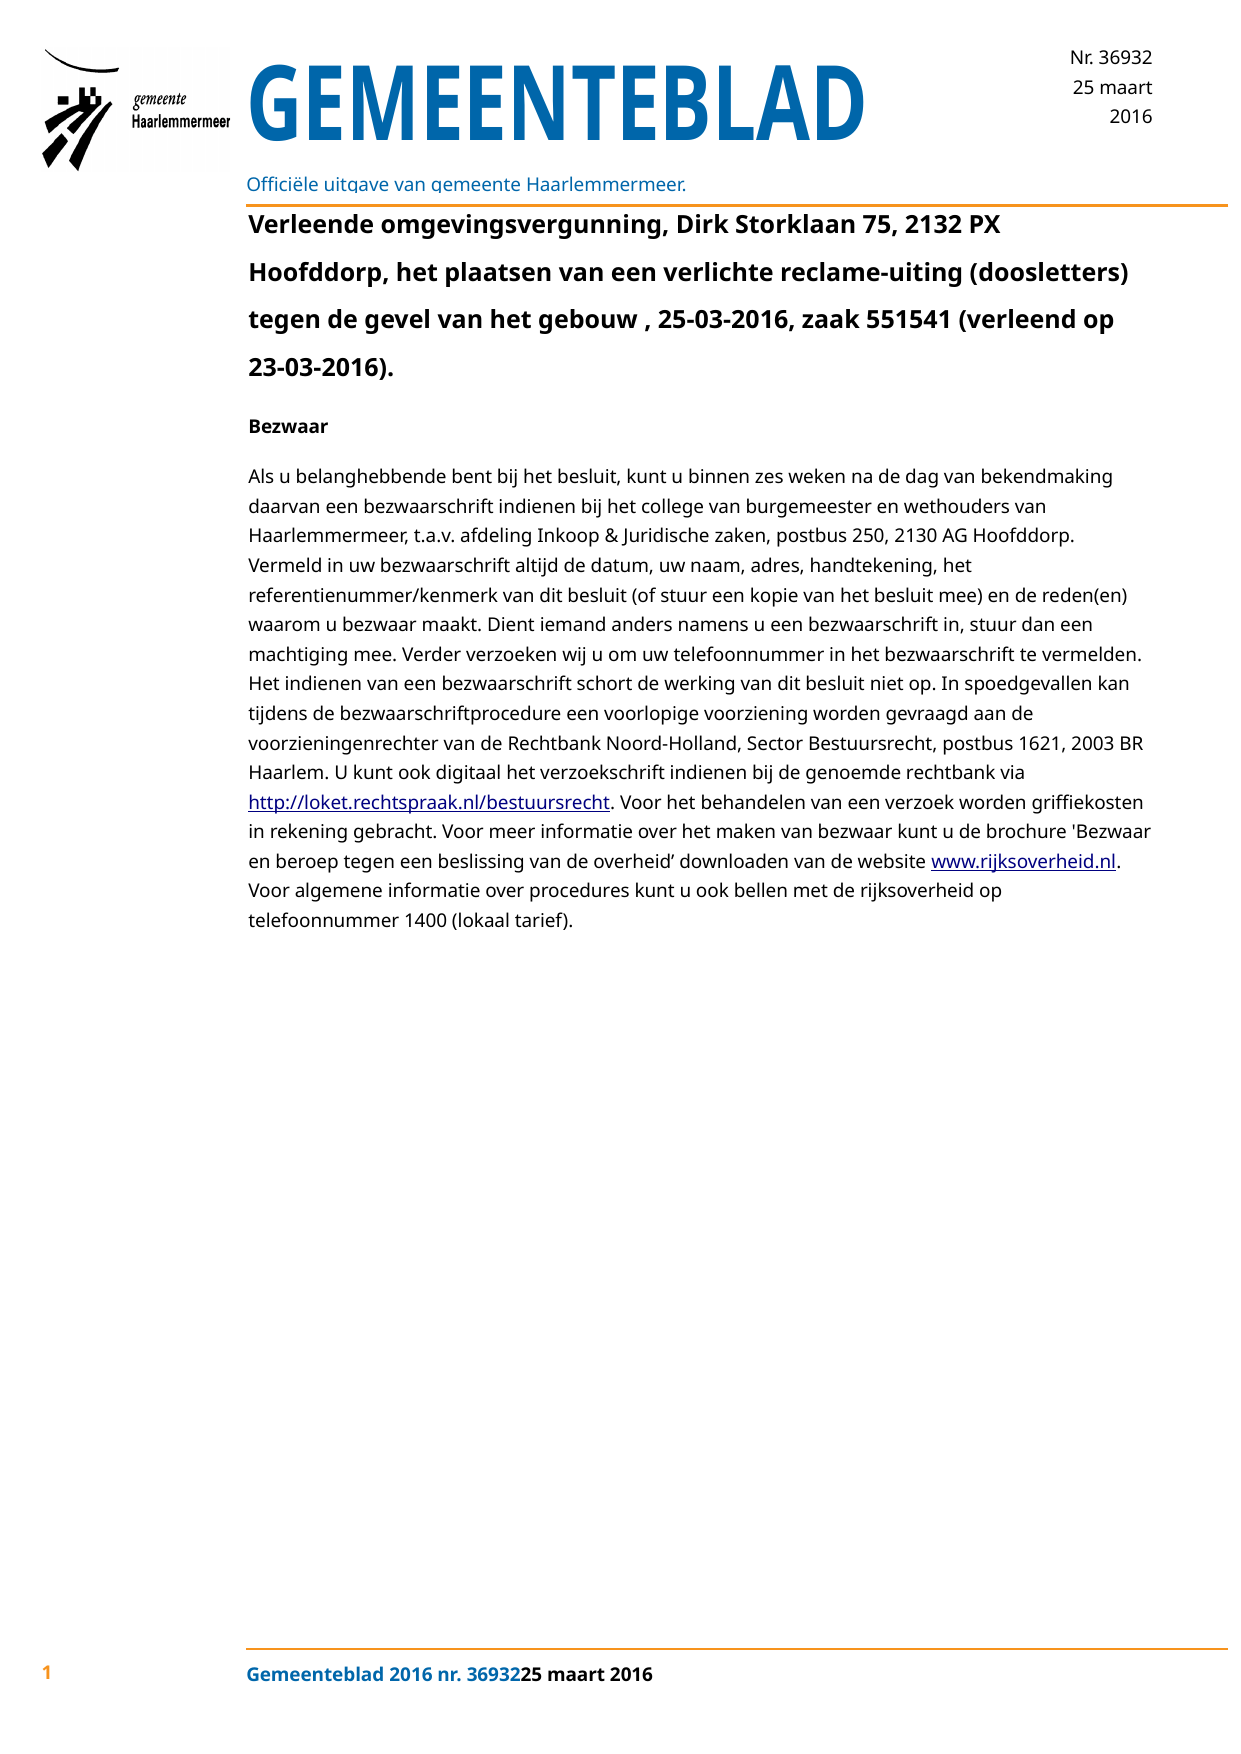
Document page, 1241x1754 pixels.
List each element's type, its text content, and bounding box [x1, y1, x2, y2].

picture [41, 47, 231, 172]
text Bezwaar [248, 413, 1152, 439]
text Als u belanghebbende bent bij het besluit, kunt u binnen zes weken na de dag van bekendmaking daarvan een bezwaarschrift indienen bij het college van burgemeester en wethouders van Haarlemmermeer, t.a.v. afdeling Inkoop & Juridische zaken, postbus 250, 2130 AG Hoofddorp. Vermeld in uw bezwaarschrift altijd de datum, uw naam, adres, handtekening, het referentienummer/kenmerk van dit besluit (of stuur een kopie van het besluit mee) en de reden(en) waarom u bezwaar maakt. Dient iemand anders namens u een bezwaarschrift in, stuur dan een machtiging mee. Verder verzoeken wij u om uw telefoonnummer in het bezwaarschrift te vermelden. Het indienen van een bezwaarschrift schort de werking van dit besluit niet op. In spoedgevallen kan tijdens de bezwaarschriftprocedure een voorlopige voorziening worden gevraagd aan de voorzieningenrechter van de Rechtbank Noord-Holland, Sector Bestuursrecht, postbus 1621, 2003 BR Haarlem. U kunt ook digitaal het verzoekschrift indienen bij de genoemde rechtbank via http://loket.rechtspraak.nl/bestuursrecht. Voor het behandelen van een verzoek worden griffiekosten in rekening gebracht. Voor meer informatie over het maken van bezwaar kunt u de brochure 'Bezwaar en beroep tegen een beslissing van de overheid’ downloaden van de website www.rijksoverheid.nl. Voor algemene informatie over procedures kunt u ook bellen met de rijksoverheid op telefoonnummer 1400 (lokaal tarief). [248, 463, 1152, 933]
text Verleende omgevingsvergunning, Dirk Storklaan 75, 2132 PX Hoofddorp, het plaatsen van een verlichte reclame-uiting (doosletters) tegen de gevel van het gebouw , 25-03-2016, zaak 551541 (verleend op 23-03-2016). [248, 207, 1152, 384]
